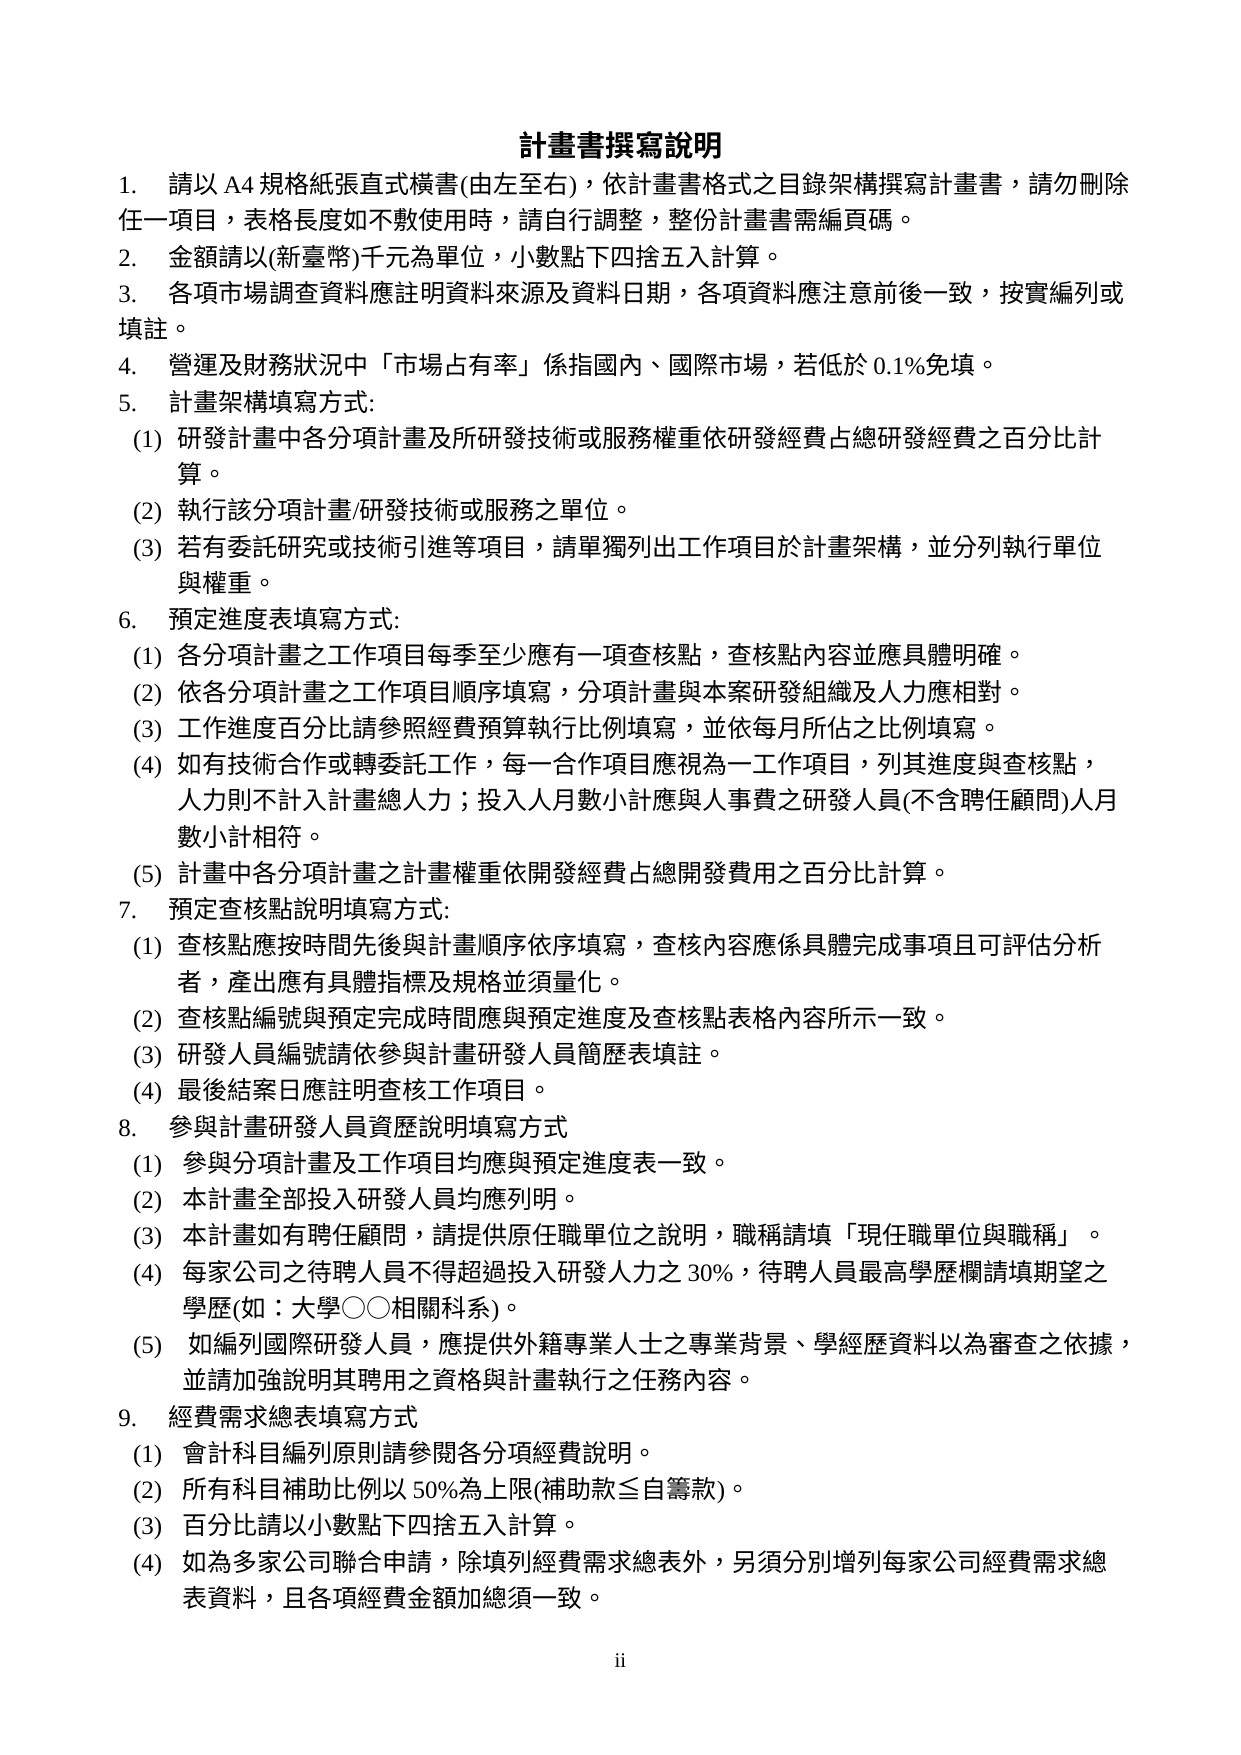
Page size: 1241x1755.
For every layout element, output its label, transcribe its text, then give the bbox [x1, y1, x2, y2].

list 工作進度百分比請參照經費預算執行比例填寫，並依每月所佔之比例填寫。 [133, 708, 1122, 744]
list 請以A4規格紙張直式橫書(由左至右)，依計畫書格式之目錄架構撰寫計畫書，請勿刪除任一項目，表格長度如不敷使用時，請自行調整，整份計畫書需編頁碼。 [118, 164, 1129, 237]
list 經費需求總表填寫方式 [118, 1397, 1129, 1433]
list 所有科目補助比例以50%為上限(補助款≦自籌款)。 [133, 1469, 1122, 1506]
list 會計科目編列原則請參閱各分項經費說明。 [133, 1433, 1122, 1469]
list 本計畫全部投入研發人員均應列明。 [133, 1179, 1122, 1216]
list 百分比請以小數點下四捨五入計算。 [133, 1506, 1122, 1542]
list 若有委託研究或技術引進等項目，請單獨列出工作項目於計畫架構，並分列執行單位與權重。 [133, 527, 1122, 599]
list 參與計畫研發人員資歷說明填寫方式 [118, 1107, 1129, 1143]
list 計畫中各分項計畫之計畫權重依開發經費占總開發費用之百分比計算。 [133, 853, 1122, 889]
text 計畫書撰寫說明 [118, 122, 1122, 164]
list 執行該分項計畫/研發技術或服務之單位。 [133, 491, 1122, 527]
list 計畫架構填寫方式: [118, 382, 1129, 418]
list 本計畫如有聘任顧問，請提供原任職單位之說明，職稱請填「現任職單位與職稱」。 [133, 1216, 1122, 1252]
list 參與分項計畫及工作項目均應與預定進度表一致。 [133, 1143, 1122, 1179]
list 各項市場調查資料應註明資料來源及資料日期，各項資料應注意前後一致，按實編列或填註。 [118, 273, 1129, 346]
list 如有技術合作或轉委託工作，每一合作項目應視為一工作項目，列其進度與查核點，人力則不計入計畫總人力；投入人月數小計應與人事費之研發人員(不含聘任顧問)人月數小計相符。 [133, 744, 1122, 853]
list 每家公司之待聘人員不得超過投入研發人力之30%，待聘人員最高學歷欄請填期望之學歷(如：大學○○相關科系)。 [133, 1252, 1122, 1324]
list 金額請以(新臺幣)千元為單位，小數點下四捨五入計算。 [118, 237, 1129, 273]
list 查核點編號與預定完成時間應與預定進度及查核點表格內容所示一致。 [133, 998, 1122, 1034]
list 如編列國際研發人員，應提供外籍專業人士之專業背景、學經歷資料以為審查之依據，並請加強說明其聘用之資格與計畫執行之任務內容。 [133, 1324, 1122, 1397]
list 最後結案日應註明查核工作項目。 [133, 1071, 1122, 1107]
list 預定進度表填寫方式: [118, 599, 1129, 636]
list 營運及財務狀況中「市場占有率」係指國內、國際市場，若低於0.1%免填。 [118, 346, 1129, 382]
list 預定查核點說明填寫方式: [118, 889, 1129, 926]
list 研發計畫中各分項計畫及所研發技術或服務權重依研發經費占總研發經費之百分比計算。 [133, 418, 1122, 491]
list 查核點應按時間先後與計畫順序依序填寫，查核內容應係具體完成事項且可評估分析者，產出應有具體指標及規格並須量化。 [133, 926, 1122, 998]
list 研發人員編號請依參與計畫研發人員簡歷表填註。 [133, 1034, 1122, 1071]
list 依各分項計畫之工作項目順序填寫，分項計畫與本案研發組織及人力應相對。 [133, 672, 1122, 708]
list 各分項計畫之工作項目每季至少應有一項查核點，查核點內容並應具體明確。 [133, 636, 1122, 672]
list 如為多家公司聯合申請，除填列經費需求總表外，另須分別增列每家公司經費需求總表資料，且各項經費金額加總須一致。 [133, 1542, 1122, 1614]
